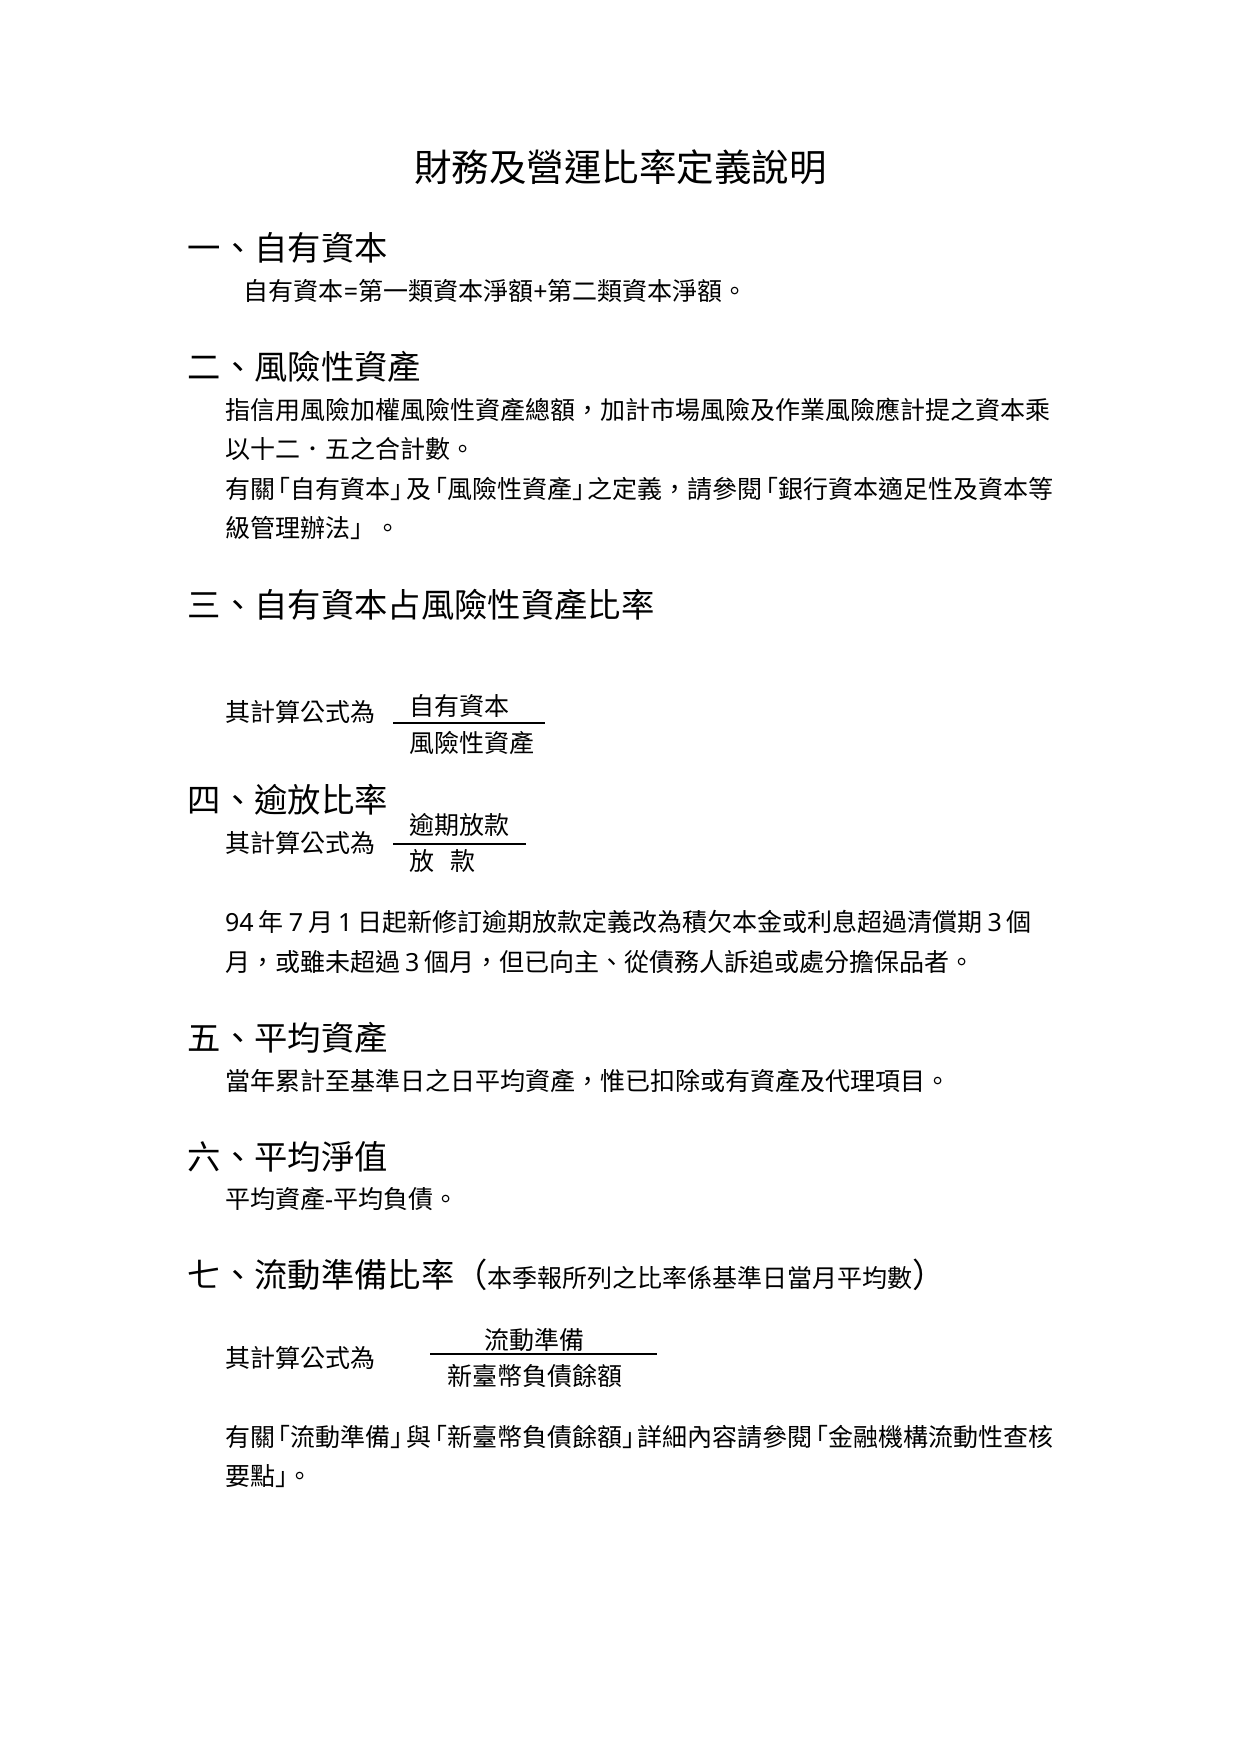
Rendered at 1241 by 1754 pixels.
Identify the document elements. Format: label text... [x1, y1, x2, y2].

text 風險性資產 [409, 723, 561, 759]
text 其計算公式為 [225, 1335, 412, 1375]
text 其計算公式為 [225, 689, 394, 729]
text 流動準備 [428, 1320, 641, 1356]
text 四、逾放比率 [187, 781, 1053, 892]
text 有關「自有資本」及「風險性資產」之定義，請參閱「銀行資本適足性及資本等級管理辦法」。 [225, 467, 1053, 546]
text 財務及營運比率定義說明 [187, 150, 1053, 189]
text 平均資產-平均負債。 [225, 1177, 1053, 1217]
text [544, 821, 1053, 860]
text [656, 1335, 1053, 1375]
text 其計算公式為 [225, 821, 394, 860]
text 逾期放款 [409, 806, 529, 842]
text 七、流動準備比率（本季報所列之比率係基準日當月平均數） [187, 1256, 1053, 1296]
text 五、平均資產 [187, 1019, 1053, 1058]
text 新臺幣負債餘額 [428, 1356, 641, 1393]
text 有關「流動準備」與「新臺幣負債餘額」詳細內容請參閱「金融機構流動性查核要點」。 [225, 1414, 1053, 1494]
text 六、平均淨值 [187, 1137, 1053, 1177]
text 自有資本=第一類資本淨額+第二類資本淨額。 [244, 269, 1053, 308]
text 放 款 [409, 842, 529, 878]
text 三、自有資本占風險性資產比率 [187, 585, 1053, 625]
text [576, 689, 1053, 729]
text 當年累計至基準日之日平均資產，惟已扣除或有資產及代理項目。 [225, 1058, 1053, 1098]
text 一、自有資本 [187, 229, 1053, 269]
text 指信用風險加權風險性資產總額，加計市場風險及作業風險應計提之資本乘以十二．五之合計數。 [225, 387, 1053, 467]
text 自有資本 [409, 687, 561, 723]
text 二、風險性資產 [187, 348, 1053, 387]
text 94年7月1日起新修訂逾期放款定義改為積欠本金或利息超過清償期3個月，或雖未超過3個月，但已向主、從債務人訴追或處分擔保品者。 [225, 900, 1053, 979]
